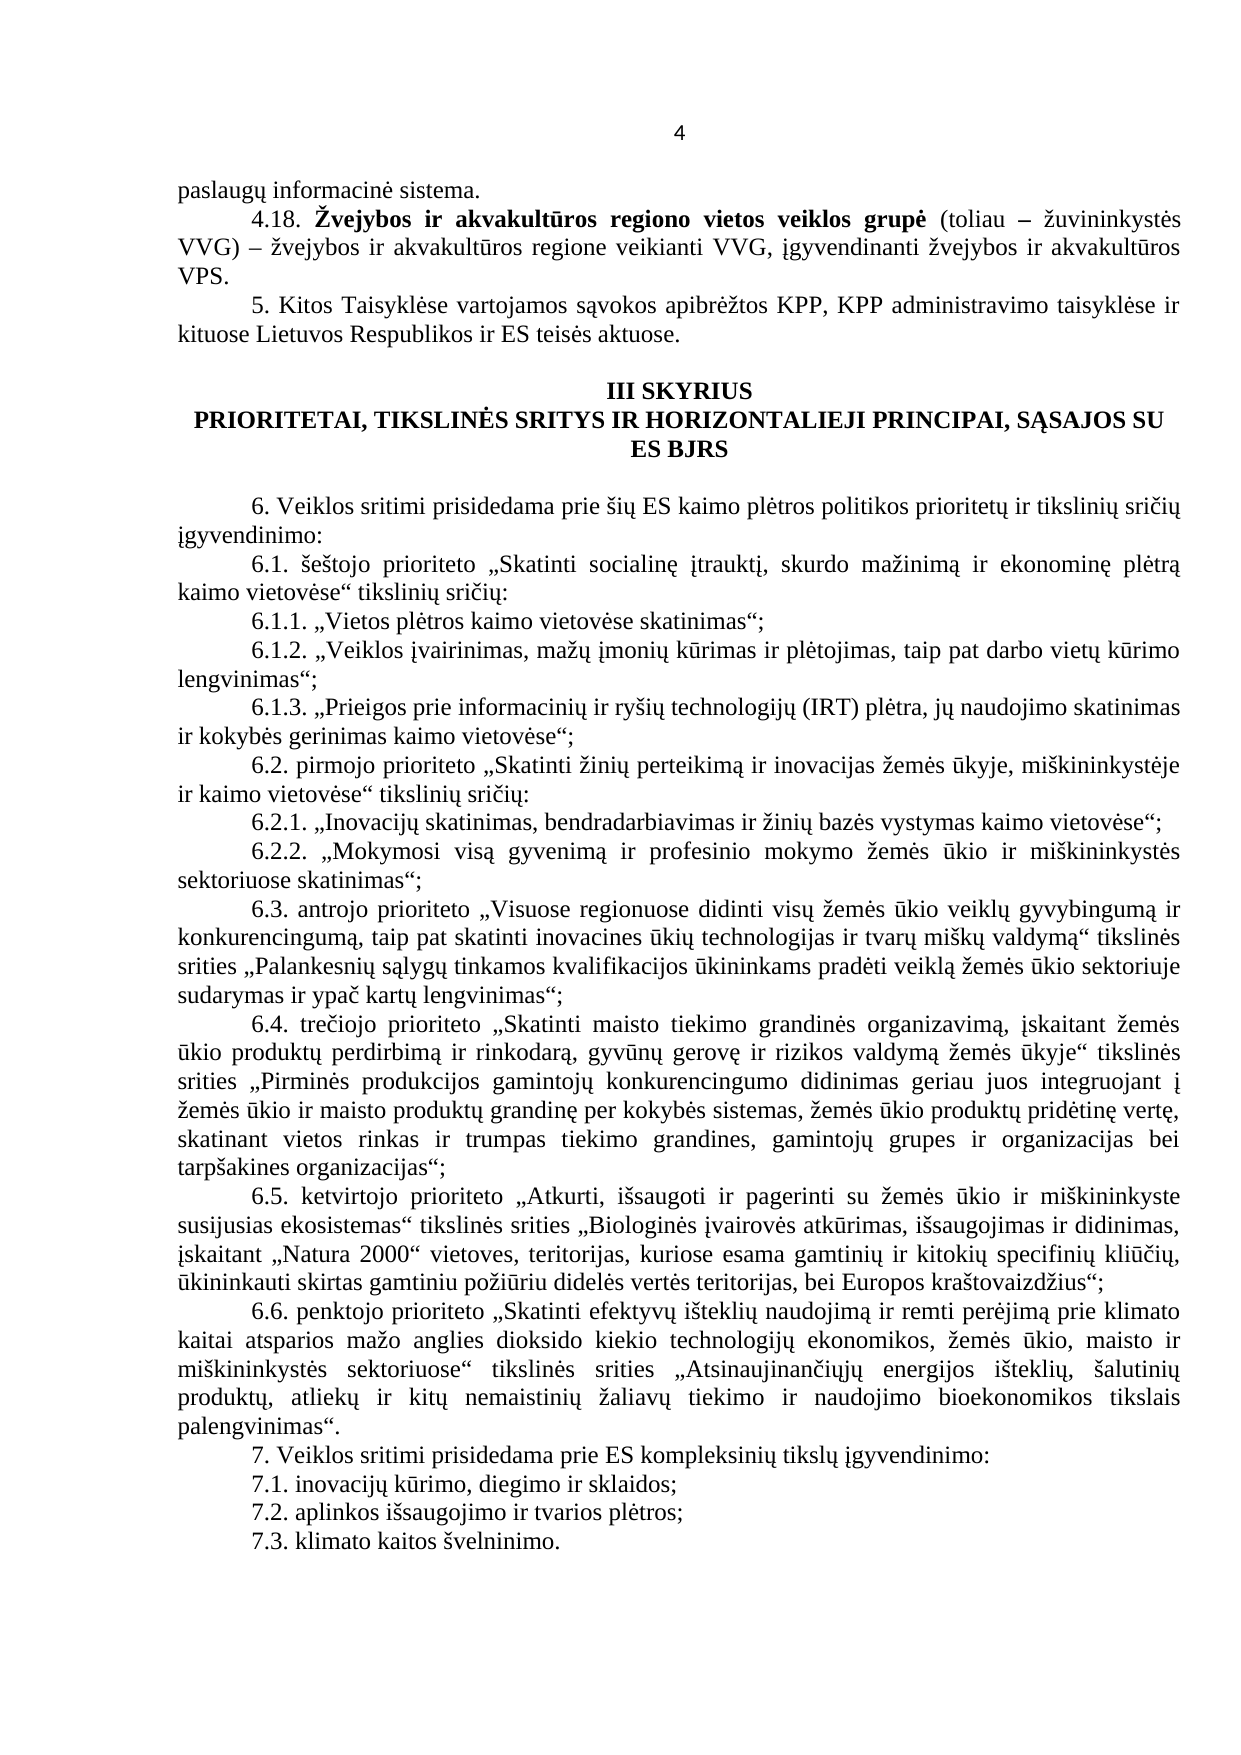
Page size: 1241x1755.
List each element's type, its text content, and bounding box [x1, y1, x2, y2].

text 6.2.1. „Inovacijų skatinimas, bendradarbiavimas ir žinių bazės vystymas kaimo vietovėse“; [177, 807, 1181, 836]
text 6.6. penktojo prioriteto „Skatinti efektyvų išteklių naudojimą ir remti perėjimą prie klimato kaitai atsparios mažo anglies dioksido kiekio technologijų ekonomikos, žemės ūkio, maisto ir miškininkystės sektoriuose“ tikslinės srities „Atsinaujinančiųjų energijos išteklių, šalutinių produktų, atliekų ir kitų nemaistinių žaliavų tiekimo ir naudojimo bioekonomikos tikslais palengvinimas“. [177, 1296, 1181, 1440]
text 6. Veiklos sritimi prisidedama prie šių ES kaimo plėtros politikos prioritetų ir tikslinių sričių įgyvendinimo: [177, 491, 1181, 549]
text 6.3. antrojo prioriteto „Visuose regionuose didinti visų žemės ūkio veiklų gyvybingumą ir konkurencingumą, taip pat skatinti inovacines ūkių technologijas ir tvarų miškų valdymą“ tikslinės srities „Palankesnių sąlygų tinkamos kvalifikacijos ūkininkams pradėti veiklą žemės ūkio sektoriuje sudarymas ir ypač kartų lengvinimas“; [177, 894, 1181, 1009]
text 6.1.1. „Vietos plėtros kaimo vietovėse skatinimas“; [177, 606, 1181, 635]
text PRIORITETAI, TIKSLINĖS SRITYS IR HORIZONTALIEJI PRINCIPAI, SĄSAJOS SU ES BJRS [177, 405, 1181, 462]
text 6.2. pirmojo prioriteto „Skatinti žinių perteikimą ir inovacijas žemės ūkyje, miškininkystėje ir kaimo vietovėse“ tikslinių sričių: [177, 750, 1181, 807]
text 5. Kitos Taisyklėse vartojamos sąvokos apibrėžtos KPP, KPP administravimo taisyklėse ir kituose Lietuvos Respublikos ir ES teisės aktuose. [177, 290, 1181, 347]
text 7.2. aplinkos išsaugojimo ir tvarios plėtros; [177, 1497, 1181, 1526]
text 6.4. trečiojo prioriteto „Skatinti maisto tiekimo grandinės organizavimą, įskaitant žemės ūkio produktų perdirbimą ir rinkodarą, gyvūnų gerovę ir rizikos valdymą žemės ūkyje“ tikslinės srities „Pirminės produkcijos gamintojų konkurencingumo didinimas geriau juos integruojant į žemės ūkio ir maisto produktų grandinę per kokybės sistemas, žemės ūkio produktų pridėtinę vertę, skatinant vietos rinkas ir trumpas tiekimo grandines, gamintojų grupes ir organizacijas bei tarpšakines organizacijas“; [177, 1009, 1181, 1181]
text 7. Veiklos sritimi prisidedama prie ES kompleksinių tikslų įgyvendinimo: [177, 1440, 1181, 1469]
text 6.1.2. „Veiklos įvairinimas, mažų įmonių kūrimas ir plėtojimas, taip pat darbo vietų kūrimo lengvinimas“; [177, 635, 1181, 692]
text III SKYRIUS [177, 376, 1181, 405]
text 7.3. klimato kaitos švelninimo. [177, 1526, 1181, 1555]
text 6.5. ketvirtojo prioriteto „Atkurti, išsaugoti ir pagerinti su žemės ūkio ir miškininkyste susijusias ekosistemas“ tikslinės srities „Biologinės įvairovės atkūrimas, išsaugojimas ir didinimas, įskaitant „Natura 2000“ vietoves, teritorijas, kuriose esama gamtinių ir kitokių specifinių kliūčių, ūkininkauti skirtas gamtiniu požiūriu didelės vertės teritorijas, bei Europos kraštovaizdžius“; [177, 1181, 1181, 1296]
text 6.1. šeštojo prioriteto „Skatinti socialinę įtrauktį, skurdo mažinimą ir ekonominę plėtrą kaimo vietovėse“ tikslinių sričių: [177, 549, 1181, 606]
text paslaugų informacinė sistema. [177, 175, 1181, 204]
text 7.1. inovacijų kūrimo, diegimo ir sklaidos; [177, 1469, 1181, 1497]
text 6.2.2. „Mokymosi visą gyvenimą ir profesinio mokymo žemės ūkio ir miškininkystės sektoriuose skatinimas“; [177, 836, 1181, 894]
text 4.18. Žvejybos ir akvakultūros regiono vietos veiklos grupė (toliau – žuvininkystės VVG) – žvejybos ir akvakultūros regione veikianti VVG, įgyvendinanti žvejybos ir akvakultūros VPS. [177, 204, 1181, 290]
text 6.1.3. „Prieigos prie informacinių ir ryšių technologijų (IRT) plėtra, jų naudojimo skatinimas ir kokybės gerinimas kaimo vietovėse“; [177, 692, 1181, 750]
